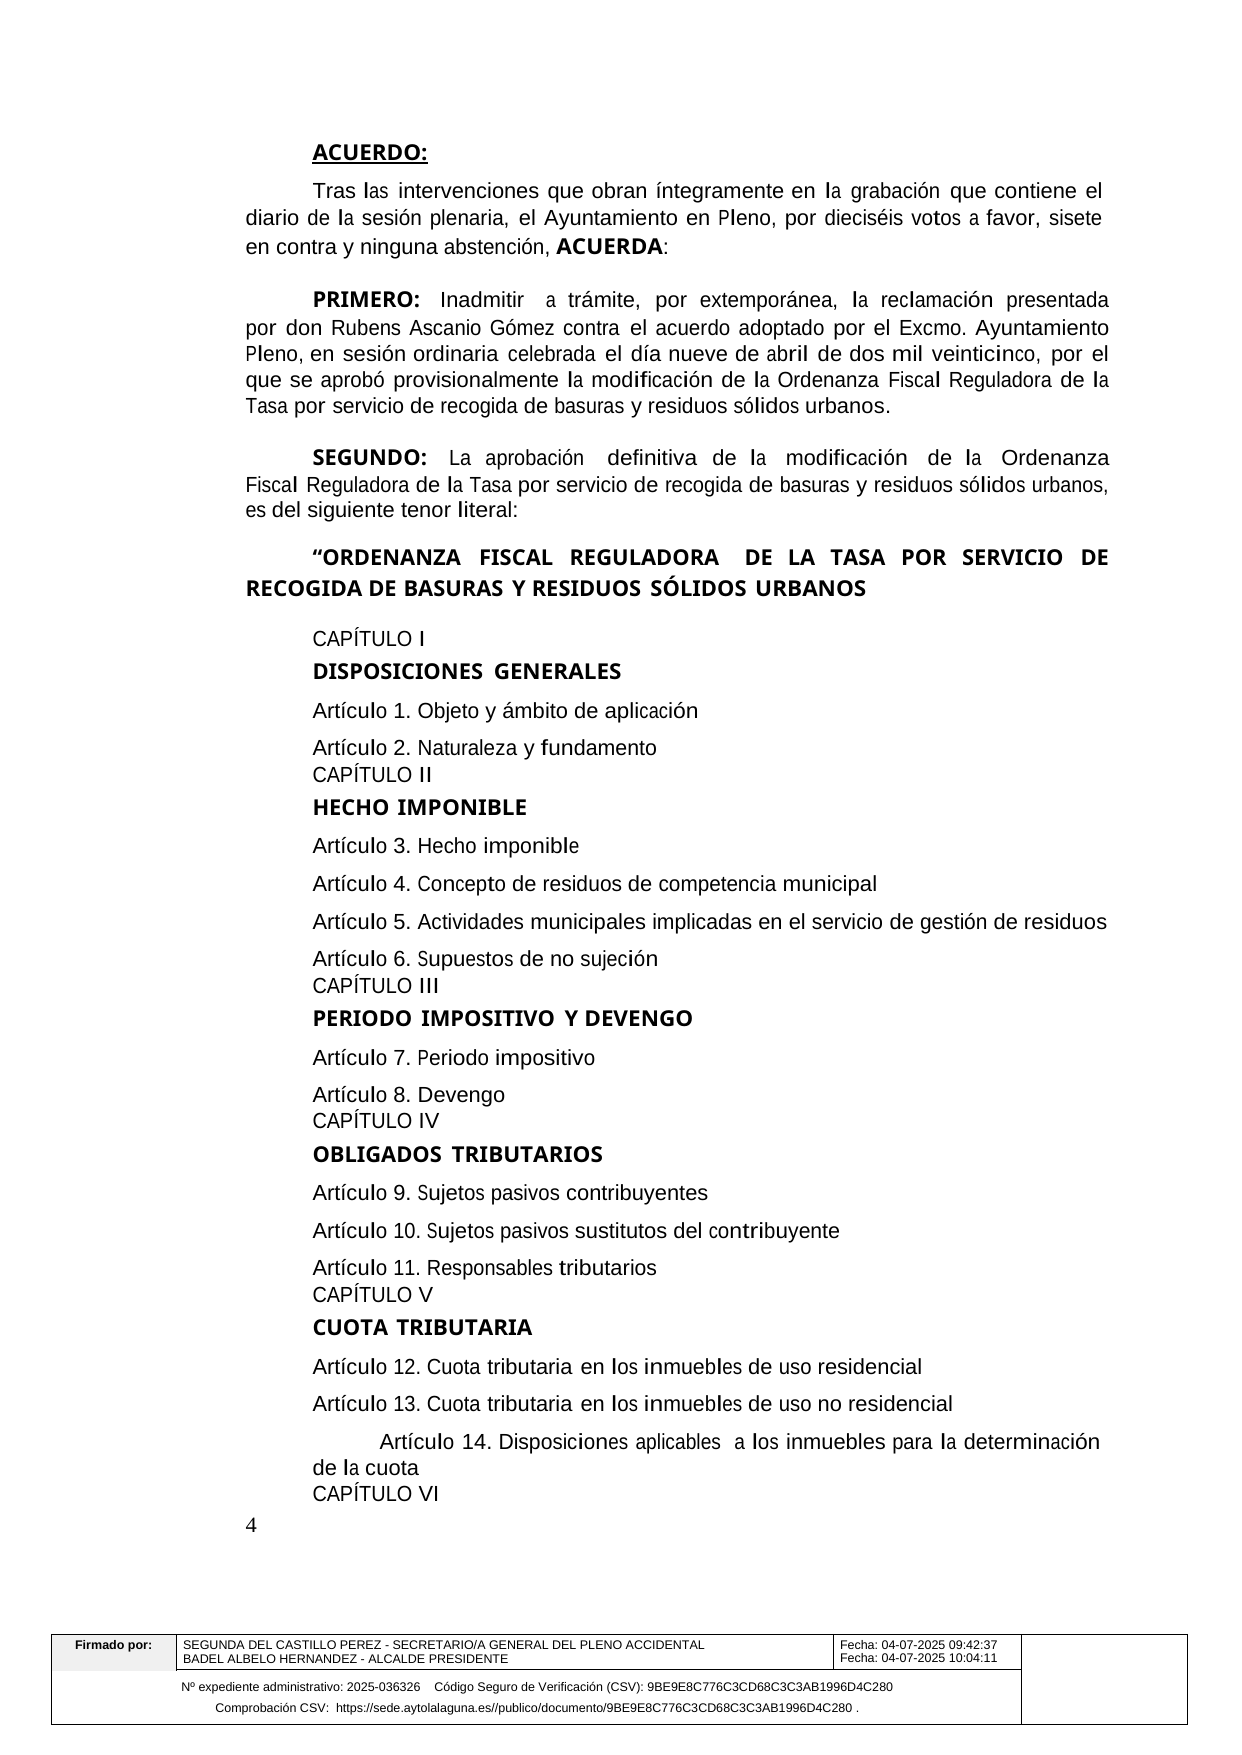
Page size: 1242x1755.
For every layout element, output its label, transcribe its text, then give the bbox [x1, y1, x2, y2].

text PERIODO IMPOSITIVO Y DEVENGO [312, 1003, 1202, 1033]
text Artículo 9. Sujetos pasivos contribuyentes [312, 1180, 1202, 1206]
table_header Firmado por: [52, 1635, 176, 1669]
text PRIMERO: Inadmitir a trámite, por extemporánea, la reclamación presentada por don Rubens Ascanio Gómez contra el acuerdo adoptado por el Excmo. Ayuntamiento Pleno, en sesión ordinaria celebrada el día nueve de abril de dos mil veinticinco, por el que se aprobó provisionalmente la modificación de la Ordenanza Fiscal Reguladora de la Tasa por servicio de recogida de basuras y residuos sólidos urbanos. [245, 284, 1109, 418]
text Artículo 4. Concepto de residuos de competencia municipal [312, 871, 1202, 896]
text Artículo 5. Actividades municipales implicadas en el servicio de gestión de residuos [312, 909, 1202, 934]
text Artículo 6. Supuestos de no sujeción [312, 946, 1202, 971]
text Artículo 13. Cuota tributaria en los inmuebles de uso no residencial [312, 1391, 1202, 1416]
text Artículo 11. Responsables tributarios [312, 1255, 1202, 1281]
text OBLIGADOS TRIBUTARIOS [312, 1139, 1202, 1168]
text Artículo 2. Naturaleza y fundamento [312, 735, 1202, 760]
text DISPOSICIONES GENERALES [312, 656, 1202, 686]
table_header SEGUNDA DEL CASTILLO PEREZ - SECRETARIO/A GENERAL DEL PLENO ACCIDENTAL BADEL ALBELO HERNANDEZ - ALCALDE PRESIDENTE [177, 1635, 833, 1669]
text Artículo 1. Objeto y ámbito de aplicación [312, 698, 1202, 723]
text CAPÍTULO II [312, 762, 1202, 787]
text CAPÍTULO III [312, 972, 1202, 998]
text Artículo 10. Sujetos pasivos sustitutos del contribuyente [312, 1218, 1202, 1243]
text Artículo 12. Cuota tributaria en los inmuebles de uso residencial [312, 1354, 1202, 1379]
text 4 [245, 1512, 1202, 1537]
text HECHO IMPONIBLE [312, 792, 1202, 822]
text SEGUNDO: La aprobación definitiva de la modificación de la Ordenanza Fiscal Reguladora de la Tasa por servicio de recogida de basuras y residuos sólidos urbanos, es del siguiente tenor literal: [245, 442, 1109, 523]
table_header [1022, 1635, 1187, 1723]
text CAPÍTULO V [312, 1282, 1202, 1307]
text CAPÍTULO I [312, 626, 1202, 651]
text ACUERDO: [312, 137, 1202, 167]
text “ORDENANZA FISCAL REGULADORA DE LA TASA POR SERVICIO DE RECOGIDA DE BASURAS Y RESIDUOS SÓLIDOS URBANOS [245, 542, 1109, 602]
text Artículo 8. Devengo [312, 1082, 1202, 1107]
text Artículo 14. Disposiciones aplicables a los inmuebles para la determinación de la cuota [312, 1429, 1109, 1480]
table_header Fecha: 04-07-2025 09:42:37 Fecha: 04-07-2025 10:04:11 [834, 1635, 1021, 1669]
text Artículo 7. Periodo impositivo [312, 1044, 1202, 1069]
text Artículo 3. Hecho imponible [312, 833, 1202, 859]
text CAPÍTULO IV [312, 1108, 1202, 1134]
text CAPÍTULO VI [312, 1481, 1202, 1506]
table_cell Nº expediente administrativo: 2025-036326 Código Seguro de Verificación (CSV): 9BE9E8C776C3CD68C3C3AB1996D4C280 Comprobación CSV: https://sede.aytolalaguna.es//publico/documento/9BE9E8C776C3CD68C3C3AB1996D4C280 . [52, 1670, 1021, 1723]
text Tras las intervenciones que obran íntegramente en la grabación que contiene el diario de la sesión plenaria, el Ayuntamiento en Pleno, por dieciséis votos a favor, sisete en contra y ninguna abstención, ACUERDA: [245, 178, 1103, 261]
text CUOTA TRIBUTARIA [312, 1312, 1202, 1342]
